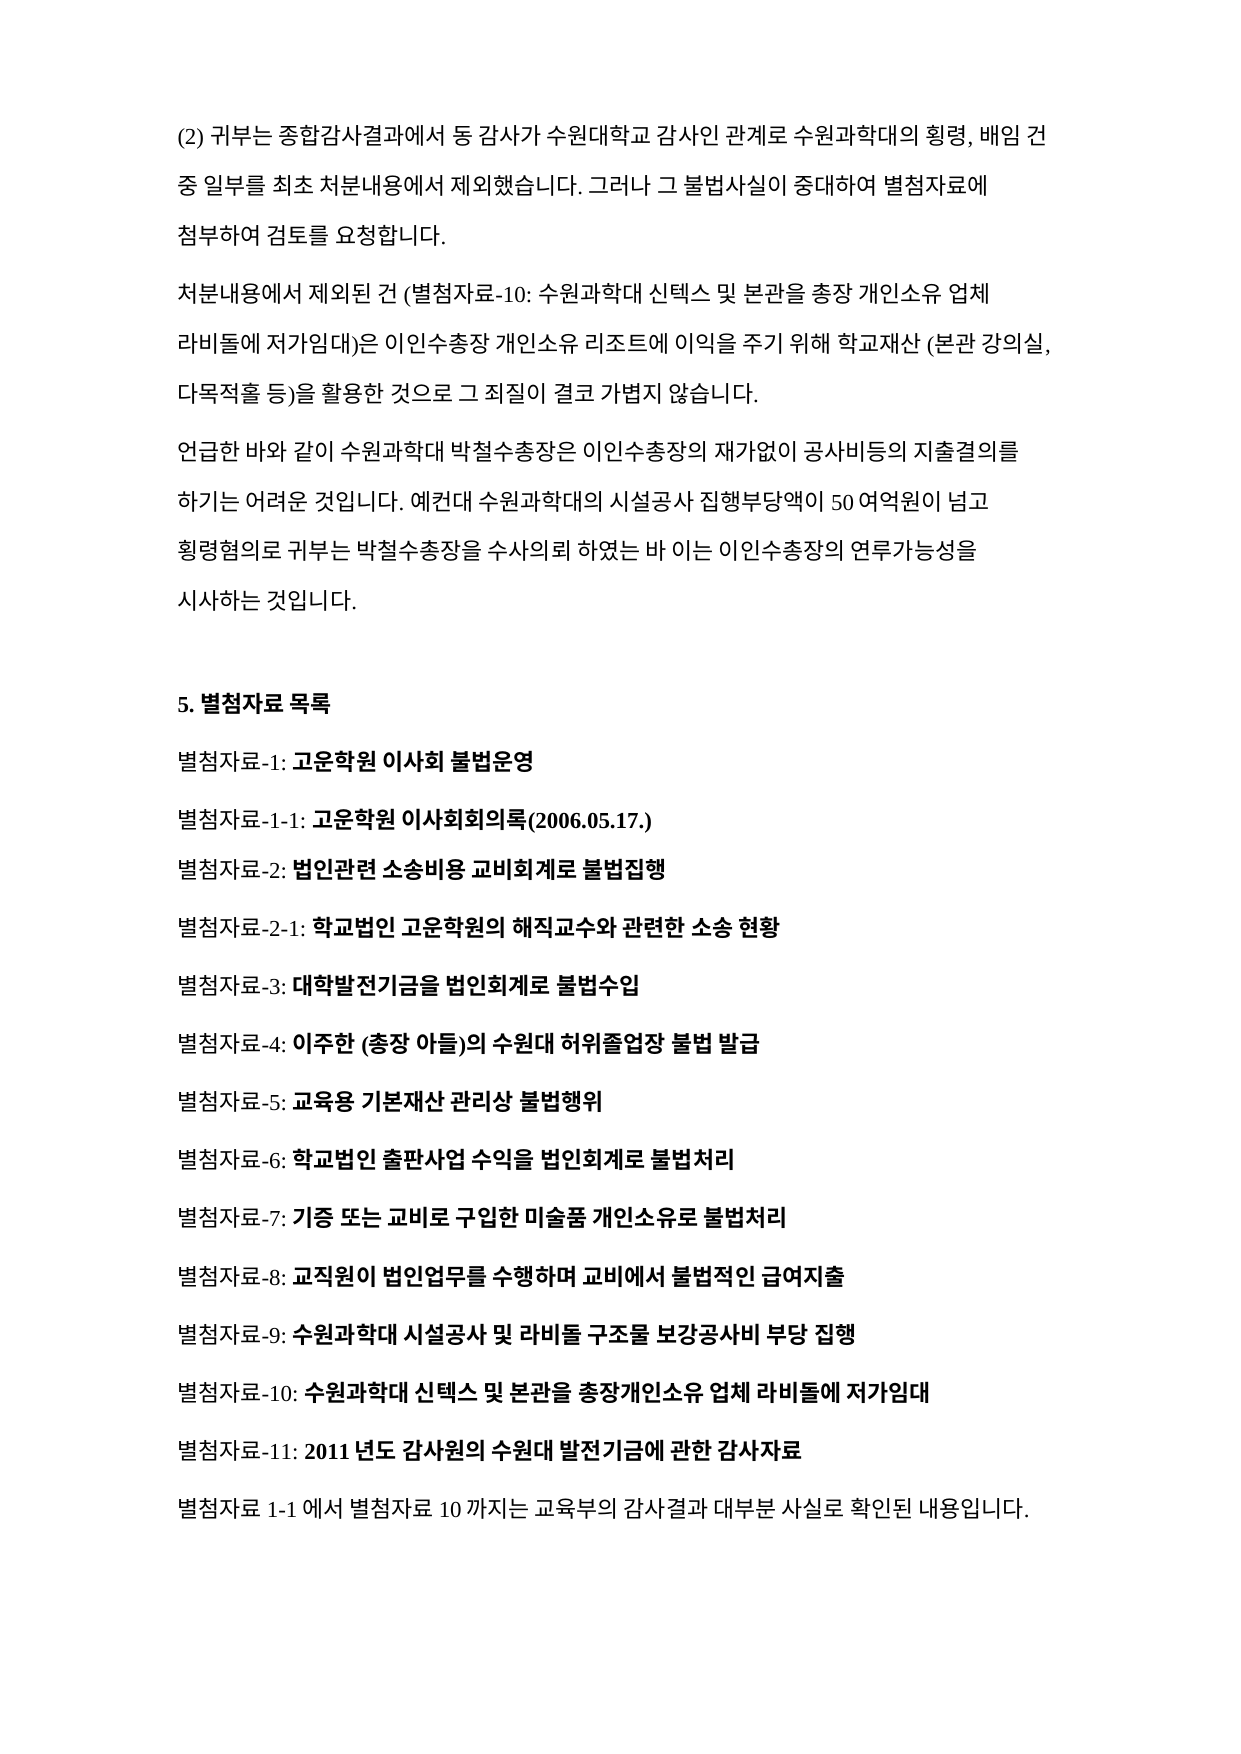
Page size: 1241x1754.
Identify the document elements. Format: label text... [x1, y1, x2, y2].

text 별첨자료 1-1에서 별첨자료 10까지는 교육부의 감사결과 대부분 사실로 확인된 내용입니다. [177, 1491, 1063, 1524]
text 처분내용에서 제외된 건 (별첨자료-10: 수원과학대 신텍스 및 본관을 총장 개인소유 업체 라비돌에 저가임대)은 이인수총장 개인소유 리조트에 이익을 주기 위해 학교재산 (본관 강의실, 다목적홀 등)을 활용한 것으로 그 죄질이 결코 가볍지 않습니다. [177, 276, 1063, 409]
text 별첨자료-7: 기증 또는 교비로 구입한 미술품 개인소유로 불법처리 [177, 1200, 1063, 1233]
text 별첨자료-5: 교육용 기본재산 관리상 불법행위 [177, 1084, 1063, 1117]
text 별첨자료-1-1: 고운학원 이사회회의록(2006.05.17.) [177, 802, 1063, 835]
text 별첨자료-4: 이주한 (총장 아들)의 수원대 허위졸업장 불법 발급 [177, 1026, 1063, 1059]
text 5. 별첨자료 목록 [177, 685, 1063, 719]
text 별첨자료-2-1: 학교법인 고운학원의 해직교수와 관련한 소송 현황 [177, 909, 1063, 943]
text 별첨자료-10: 수원과학대 신텍스 및 본관을 총장개인소유 업체 라비돌에 저가임대 [177, 1374, 1063, 1408]
text 별첨자료-1: 고운학원 이사회 불법운영 [177, 743, 1063, 777]
text 별첨자료-3: 대학발전기금을 법인회계로 불법수입 [177, 968, 1063, 1001]
text 별첨자료-8: 교직원이 법인업무를 수행하며 교비에서 불법적인 급여지출 [177, 1258, 1063, 1292]
text 언급한 바와 같이 수원과학대 박철수총장은 이인수총장의 재가없이 공사비등의 지출결의를 하기는 어려운 것입니다. 예컨대 수원과학대의 시설공사 집행부당액이 50여억원이 넘고 횡령혐의로 귀부는 박철수총장을 수사의뢰 하였는 바 이는 이인수총장의 연루가능성을 시사하는 것입니다. [177, 433, 1063, 616]
text 별첨자료-6: 학교법인 출판사업 수익을 법인회계로 불법처리 [177, 1142, 1063, 1175]
text (2) 귀부는 종합감사결과에서 동 감사가 수원대학교 감사인 관계로 수원과학대의 횡령, 배임 건 중 일부를 최초 처분내용에서 제외했습니다. 그러나 그 불법사실이 중대하여 별첨자료에 첨부하여 검토를 요청합니다. [177, 118, 1063, 251]
text 별첨자료-11: 2011년도 감사원의 수원대 발전기금에 관한 감사자료 [177, 1433, 1063, 1466]
text 별첨자료-2: 법인관련 소송비용 교비회계로 불법집행 [177, 851, 1063, 885]
text 별첨자료-9: 수원과학대 시설공사 및 라비돌 구조물 보강공사비 부당 집행 [177, 1316, 1063, 1350]
